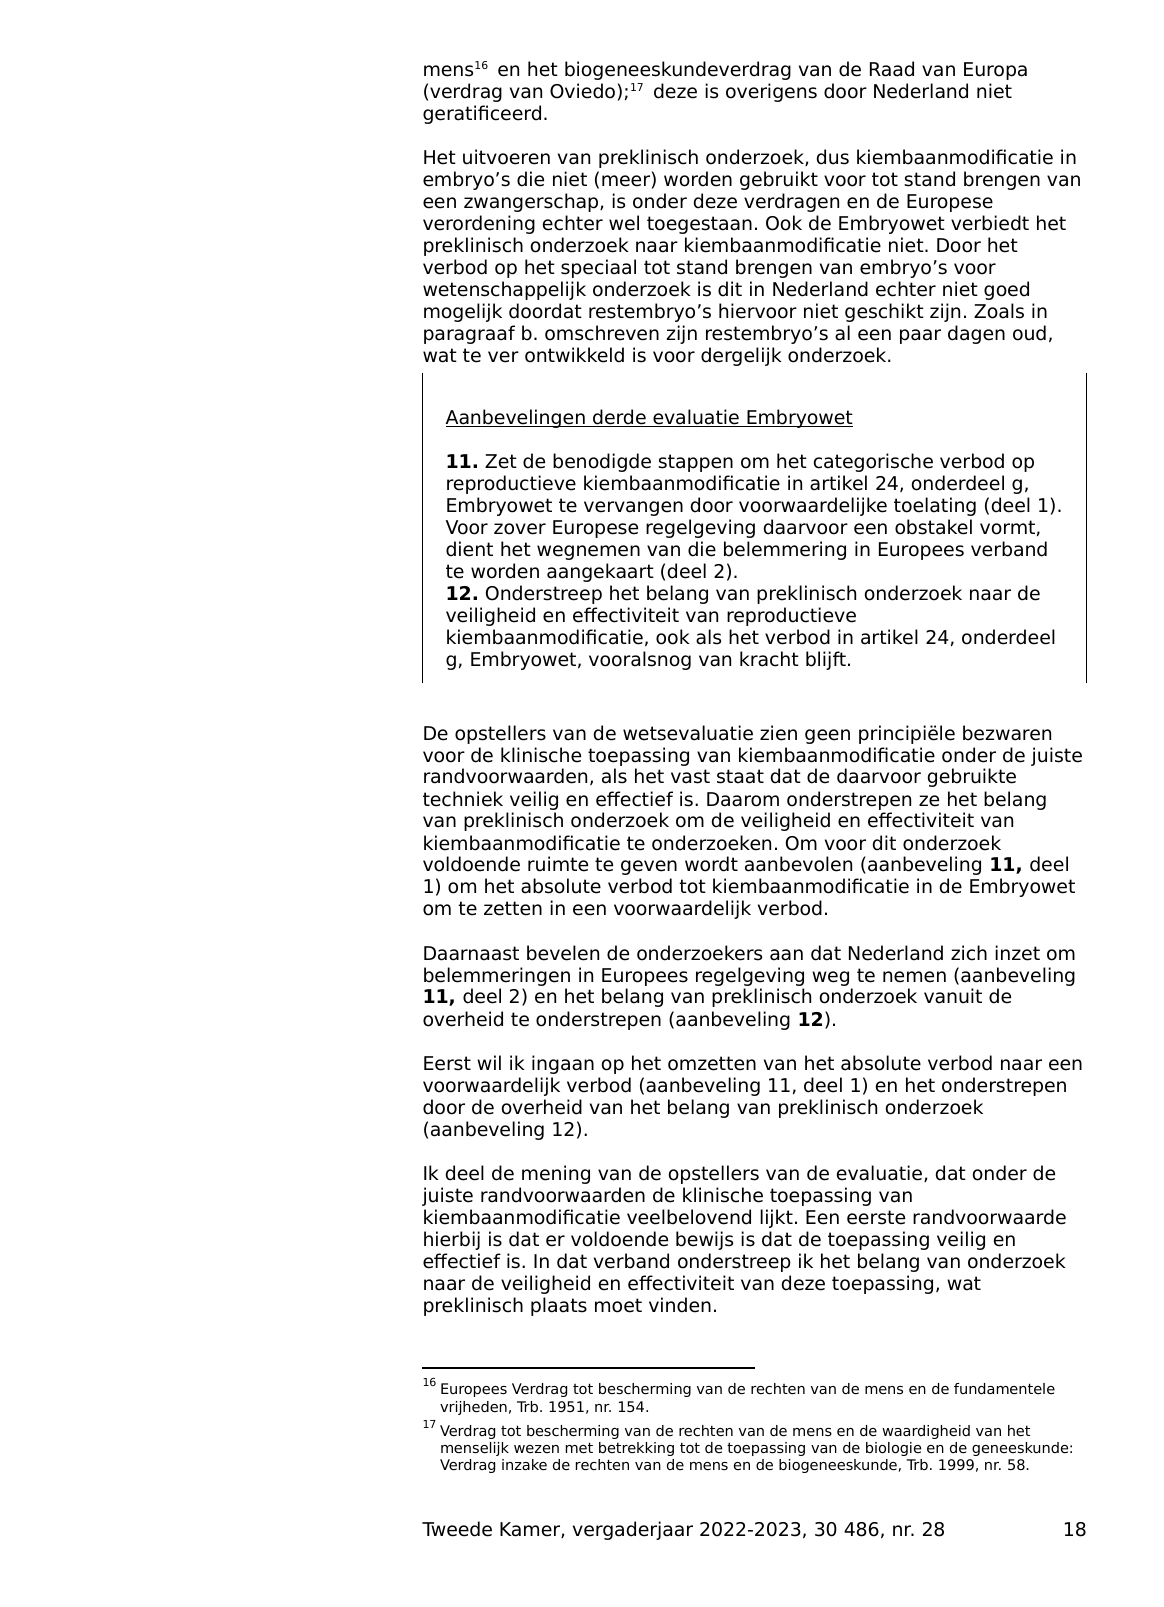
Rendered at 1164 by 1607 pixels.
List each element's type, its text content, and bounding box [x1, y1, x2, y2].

text Er bestaat een wereldwijd moratorium op de klinische toepassing (de reproductieve toepassing) van kiembaanmodificatie, vanwege de ethische kwesties die hierbij spelen en de vraagtekens bij de veiligheid. Het verbod is opgenomen in de Europese verordening over geneesmiddelenonderzoek (EU 536/2014). Ook is het verbod opgenomen in het Europees Verdrag inzake de rechten van de mens en het biogeneeskundeverdrag van de Raad van Europa (verdrag van Oviedo); deze is overigens door Nederland niet geratificeerd. [422, 59, 1087, 125]
text De opstellers van de wetsevaluatie zien geen principiële bezwaren voor de klinische toepassing van kiembaanmodificatie onder de juiste randvoorwaarden, als het vast staat dat de daarvoor gebruikte techniek veilig en effectief is. Daarom onderstrepen ze het belang van preklinisch onderzoek om de veiligheid en effectiviteit van kiembaanmodificatie te onderzoeken. Om voor dit onderzoek voldoende ruimte te geven wordt aanbevolen (aanbeveling 11, deel 1) om het absolute verbod tot kiembaanmodificatie in de Embryowet om te zetten in een voorwaardelijk verbod. [422, 722, 1087, 920]
text Ik deel de mening van de opstellers van de evaluatie, dat onder de juiste randvoorwaarden de klinische toepassing van kiembaanmodificatie veelbelovend lijkt. Een eerste randvoorwaarde hierbij is dat er voldoende bewijs is dat de toepassing veilig en effectief is. In dat verband onderstreep ik het belang van onderzoek naar de veiligheid en effectiviteit van deze toepassing, wat preklinisch plaats moet vinden. [422, 1163, 1087, 1317]
text Eerst wil ik ingaan op het omzetten van het absolute verbod naar een voorwaardelijk verbod (aanbeveling 11, deel 1) en het onderstrepen door de overheid van het belang van preklinisch onderzoek (aanbeveling 12). [422, 1053, 1087, 1141]
text Daarnaast bevelen de onderzoekers aan dat Nederland zich inzet om belemmeringen in Europees regelgeving weg te nemen (aanbeveling 11, deel 2) en het belang van preklinisch onderzoek vanuit de overheid te onderstrepen (aanbeveling 12). [422, 942, 1087, 1030]
text Verdrag tot bescherming van de rechten van de mens en de waardigheid van het menselijk wezen met betrekking tot de toepassing van de biologie en de geneeskunde: Verdrag inzake de rechten van de mens en de biogeneeskunde, Trb. 1999, nr. 58. [422, 1418, 1087, 1474]
text Het uitvoeren van preklinisch onderzoek, dus kiembaanmodificatie in embryo’s die niet (meer) worden gebruikt voor tot stand brengen van een zwangerschap, is onder deze verdragen en de Europese verordening echter wel toegestaan. Ook de Embryowet verbiedt het preklinisch onderzoek naar kiembaanmodificatie niet. Door het verbod op het speciaal tot stand brengen van embryo’s voor wetenschappelijk onderzoek is dit in Nederland echter niet goed mogelijk doordat restembryo’s hiervoor niet geschikt zijn. Zoals in paragraaf b. omschreven zijn restembryo’s al een paar dagen oud, wat te ver ontwikkeld is voor dergelijk onderzoek. [422, 147, 1087, 367]
text Europees Verdrag tot bescherming van de rechten van de mens en de fundamentele vrijheden, Trb. 1951, nr. 154. [422, 1377, 1087, 1416]
table_header Aanbevelingen derde evaluatie Embryowet 11. Zet de benodigde stappen om het categorische verbod op reproductieve kiembaanmodificatie in artikel 24, onderdeel g, Embryowet te vervangen door voorwaardelijke toelating (deel 1). Voor zover Europese regelgeving daarvoor een obstakel vormt, dient het wegnemen van die belemmering in Europees verband te worden aangekaart (deel 2). 12. Onderstreep het belang van preklinisch onderzoek naar de veiligheid en effectiviteit van reproductieve kiembaanmodificatie, ook als het verbod in artikel 24, onderdeel g, Embryowet, vooralsnog van kracht blijft. [423, 373, 1086, 683]
